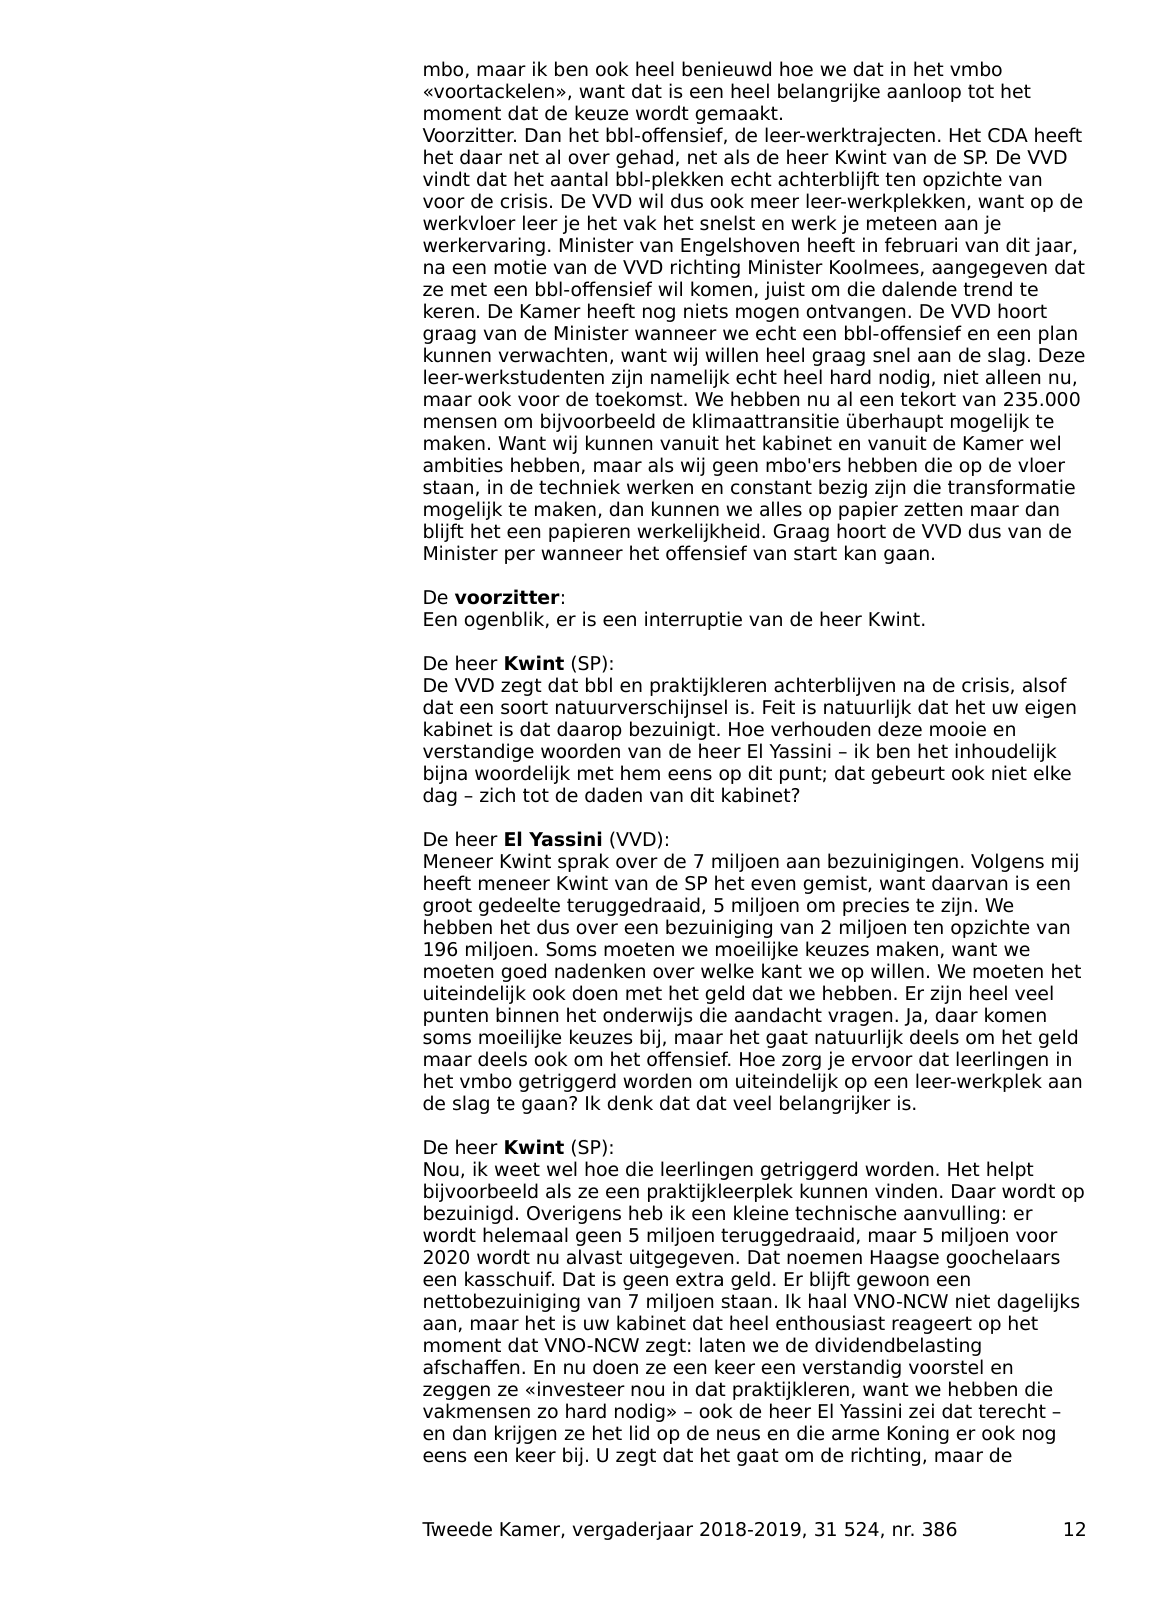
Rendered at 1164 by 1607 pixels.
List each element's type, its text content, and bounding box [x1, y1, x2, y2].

text Nou, ik weet wel hoe die leerlingen getriggerd worden. Het helpt bijvoorbeeld als ze een praktijkleerplek kunnen vinden. Daar wordt op bezuinigd. Overigens heb ik een kleine technische aanvulling: er wordt helemaal geen 5 miljoen teruggedraaid, maar 5 miljoen voor 2020 wordt nu alvast uitgegeven. Dat noemen Haagse goochelaars een kasschuif. Dat is geen extra geld. Er blijft gewoon een nettobezuiniging van 7 miljoen staan. Ik haal VNO-NCW niet dagelijks aan, maar het is uw kabinet dat heel enthousiast reageert op het moment dat VNO-NCW zegt: laten we de dividendbelasting afschaffen. En nu doen ze een keer een verstandig voorstel en zeggen ze «investeer nou in dat praktijkleren, want we hebben die vakmensen zo hard nodig» – ook de heer El Yassini zei dat terecht – en dan krijgen ze het lid op de neus en die arme Koning er ook nog eens een keer bij. U zegt dat het gaat om de richting, maar de [422, 1159, 1087, 1467]
text De heer Kwint (SP): [422, 1137, 1087, 1159]
text De heer Kwint (SP): [422, 653, 1087, 675]
text mbo, maar ik ben ook heel benieuwd hoe we dat in het vmbo «voortackelen», want dat is een heel belangrijke aanloop tot het moment dat de keuze wordt gemaakt. [422, 59, 1087, 125]
text De VVD zegt dat bbl en praktijkleren achterblijven na de crisis, alsof dat een soort natuurverschijnsel is. Feit is natuurlijk dat het uw eigen kabinet is dat daarop bezuinigt. Hoe verhouden deze mooie en verstandige woorden van de heer El Yassini – ik ben het inhoudelijk bijna woordelijk met hem eens op dit punt; dat gebeurt ook niet elke dag – zich tot de daden van dit kabinet? [422, 675, 1087, 807]
text Meneer Kwint sprak over de 7 miljoen aan bezuinigingen. Volgens mij heeft meneer Kwint van de SP het even gemist, want daarvan is een groot gedeelte teruggedraaid, 5 miljoen om precies te zijn. We hebben het dus over een bezuiniging van 2 miljoen ten opzichte van 196 miljoen. Soms moeten we moeilijke keuzes maken, want we moeten goed nadenken over welke kant we op willen. We moeten het uiteindelijk ook doen met het geld dat we hebben. Er zijn heel veel punten binnen het onderwijs die aandacht vragen. Ja, daar komen soms moeilijke keuzes bij, maar het gaat natuurlijk deels om het geld maar deels ook om het offensief. Hoe zorg je ervoor dat leerlingen in het vmbo getriggerd worden om uiteindelijk op een leer-werkplek aan de slag te gaan? Ik denk dat dat veel belangrijker is. [422, 851, 1087, 1115]
text Een ogenblik, er is een interruptie van de heer Kwint. [422, 609, 1087, 631]
text Voorzitter. Dan het bbl-offensief, de leer-werktrajecten. Het CDA heeft het daar net al over gehad, net als de heer Kwint van de SP. De VVD vindt dat het aantal bbl-plekken echt achterblijft ten opzichte van voor de crisis. De VVD wil dus ook meer leer-werkplekken, want op de werkvloer leer je het vak het snelst en werk je meteen aan je werkervaring. Minister van Engelshoven heeft in februari van dit jaar, na een motie van de VVD richting Minister Koolmees, aangegeven dat ze met een bbl-offensief wil komen, juist om die dalende trend te keren. De Kamer heeft nog niets mogen ontvangen. De VVD hoort graag van de Minister wanneer we echt een bbl-offensief en een plan kunnen verwachten, want wij willen heel graag snel aan de slag. Deze leer-werkstudenten zijn namelijk echt heel hard nodig, niet alleen nu, maar ook voor de toekomst. We hebben nu al een tekort van 235.000 mensen om bijvoorbeeld de klimaattransitie überhaupt mogelijk te maken. Want wij kunnen vanuit het kabinet en vanuit de Kamer wel ambities hebben, maar als wij geen mbo'ers hebben die op de vloer staan, in de techniek werken en constant bezig zijn die transformatie mogelijk te maken, dan kunnen we alles op papier zetten maar dan blijft het een papieren werkelijkheid. Graag hoort de VVD dus van de Minister per wanneer het offensief van start kan gaan. [422, 125, 1087, 564]
text De voorzitter: [422, 587, 1087, 609]
text De heer El Yassini (VVD): [422, 829, 1087, 851]
